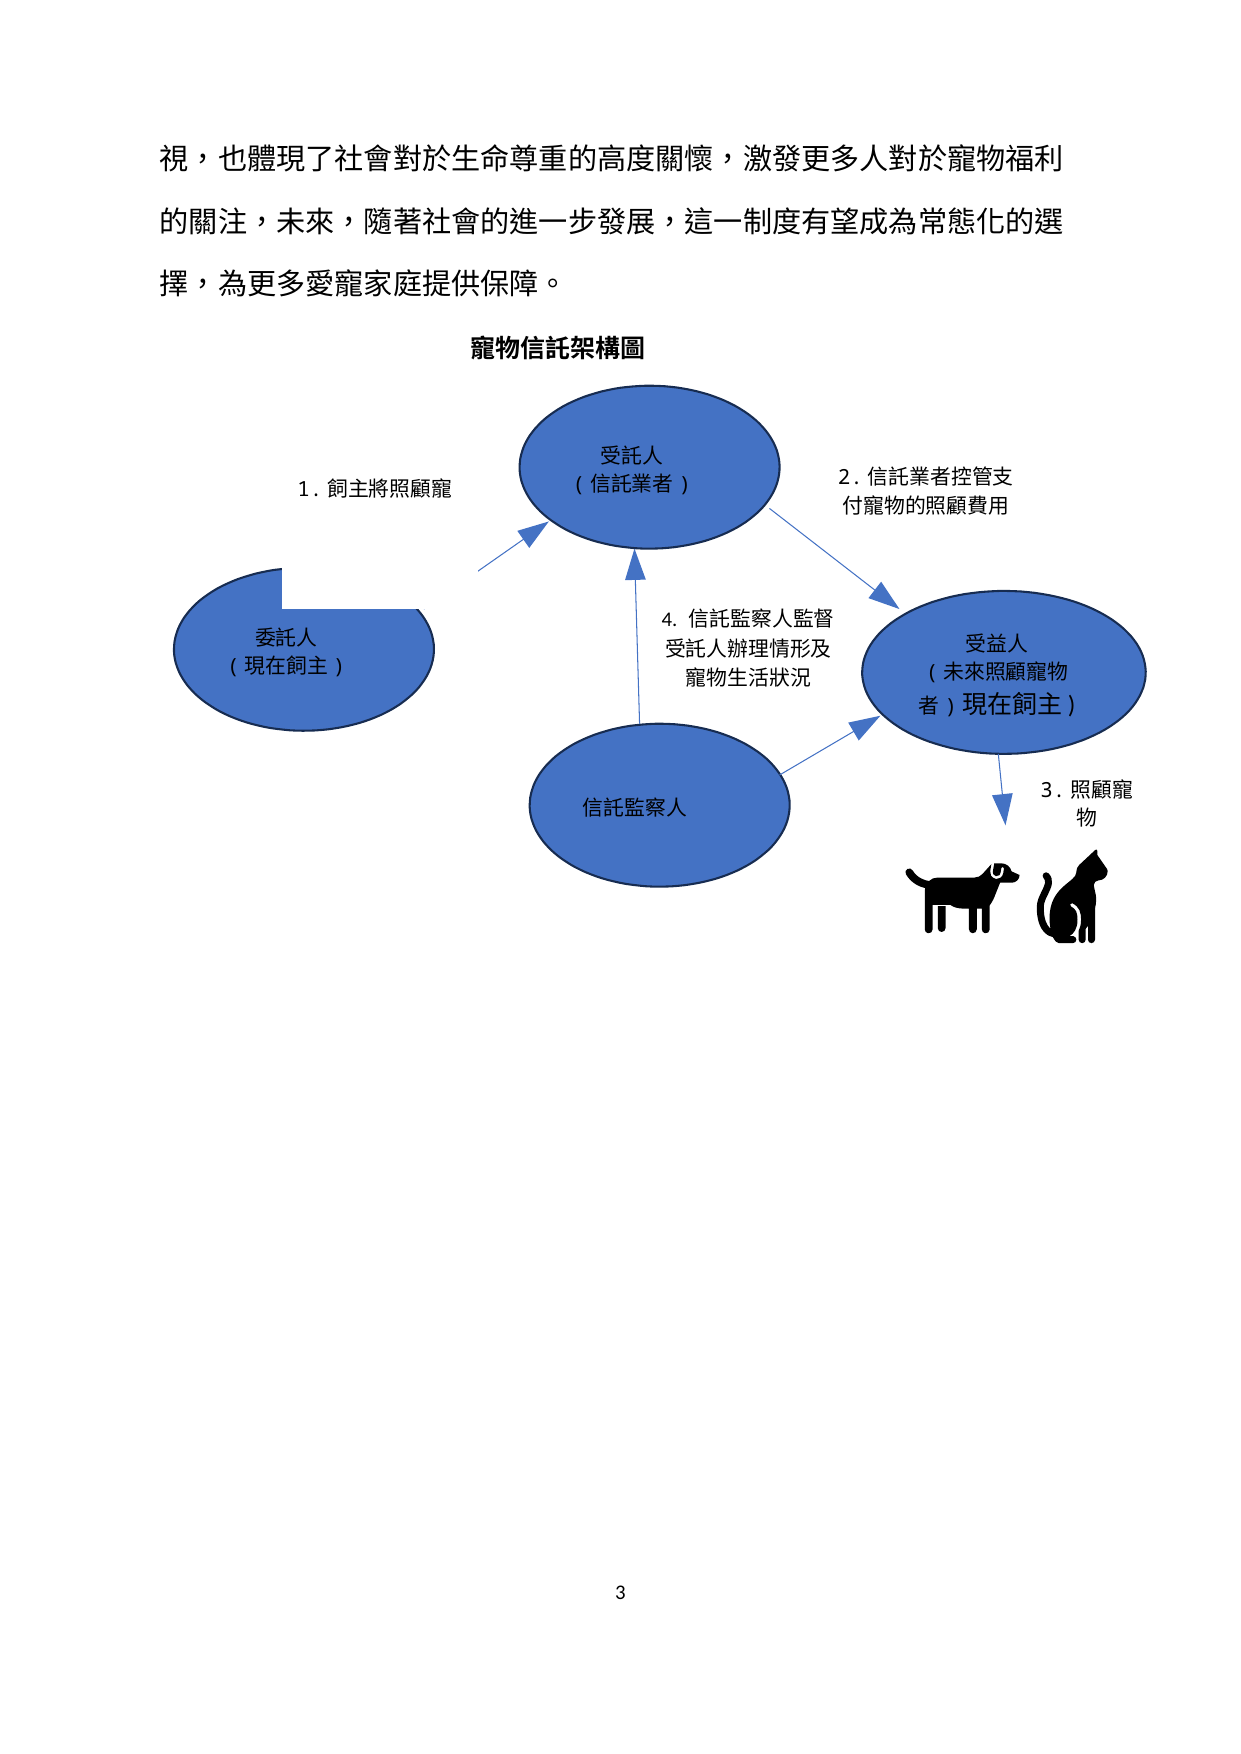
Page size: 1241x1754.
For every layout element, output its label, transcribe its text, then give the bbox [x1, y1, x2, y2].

text 視，也體現了社會對於生命尊重的高度關懷，激發更多人對於寵物福利的關注，未來，隨著社會的進一步發展，這一制度有望成為常態化的選擇，為更多愛寵家庭提供保障。 [159, 115, 1081, 303]
